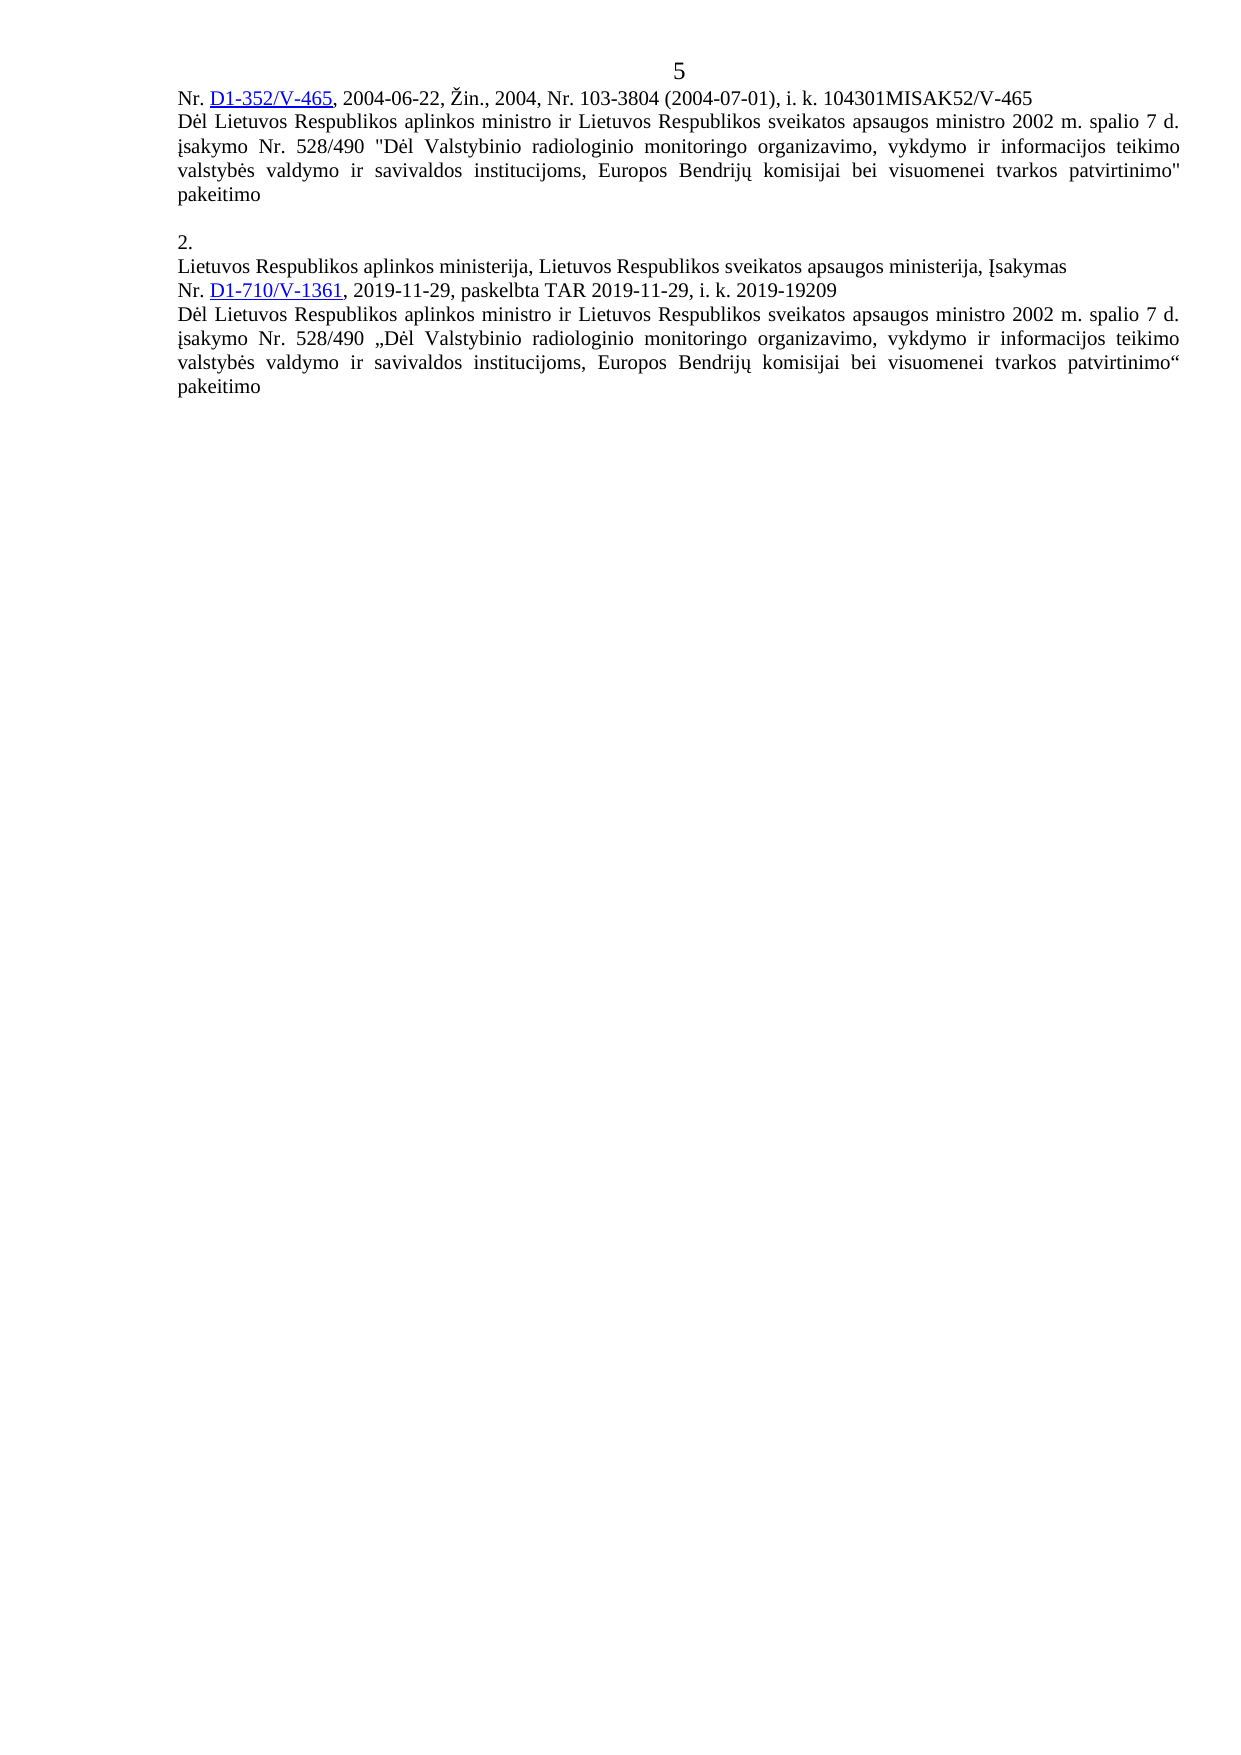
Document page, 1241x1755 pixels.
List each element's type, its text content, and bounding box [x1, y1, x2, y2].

text 2. [177, 230, 1181, 254]
text Dėl Lietuvos Respublikos aplinkos ministro ir Lietuvos Respublikos sveikatos apsaugos ministro 2002 m. spalio 7 d. įsakymo Nr. 528/490 "Dėl Valstybinio radiologinio monitoringo organizavimo, vykdymo ir informacijos teikimo valstybės valdymo ir savivaldos institucijoms, Europos Bendrijų komisijai bei visuomenei tvarkos patvirtinimo" pakeitimo [177, 109, 1181, 206]
text Dėl Lietuvos Respublikos aplinkos ministro ir Lietuvos Respublikos sveikatos apsaugos ministro 2002 m. spalio 7 d. įsakymo Nr. 528/490 „Dėl Valstybinio radiologinio monitoringo organizavimo, vykdymo ir informacijos teikimo valstybės valdymo ir savivaldos institucijoms, Europos Bendrijų komisijai bei visuomenei tvarkos patvirtinimo“ pakeitimo [177, 302, 1181, 398]
text Lietuvos Respublikos aplinkos ministerija, Lietuvos Respublikos sveikatos apsaugos ministerija, Įsakymas [177, 254, 1181, 278]
text Nr. D1-710/V-1361, 2019-11-29, paskelbta TAR 2019-11-29, i. k. 2019-19209 [177, 278, 1181, 302]
text Nr. D1-352/V-465, 2004-06-22, Žin., 2004, Nr. 103-3804 (2004-07-01), i. k. 104301MISAK52/V-465 [177, 85, 1181, 109]
